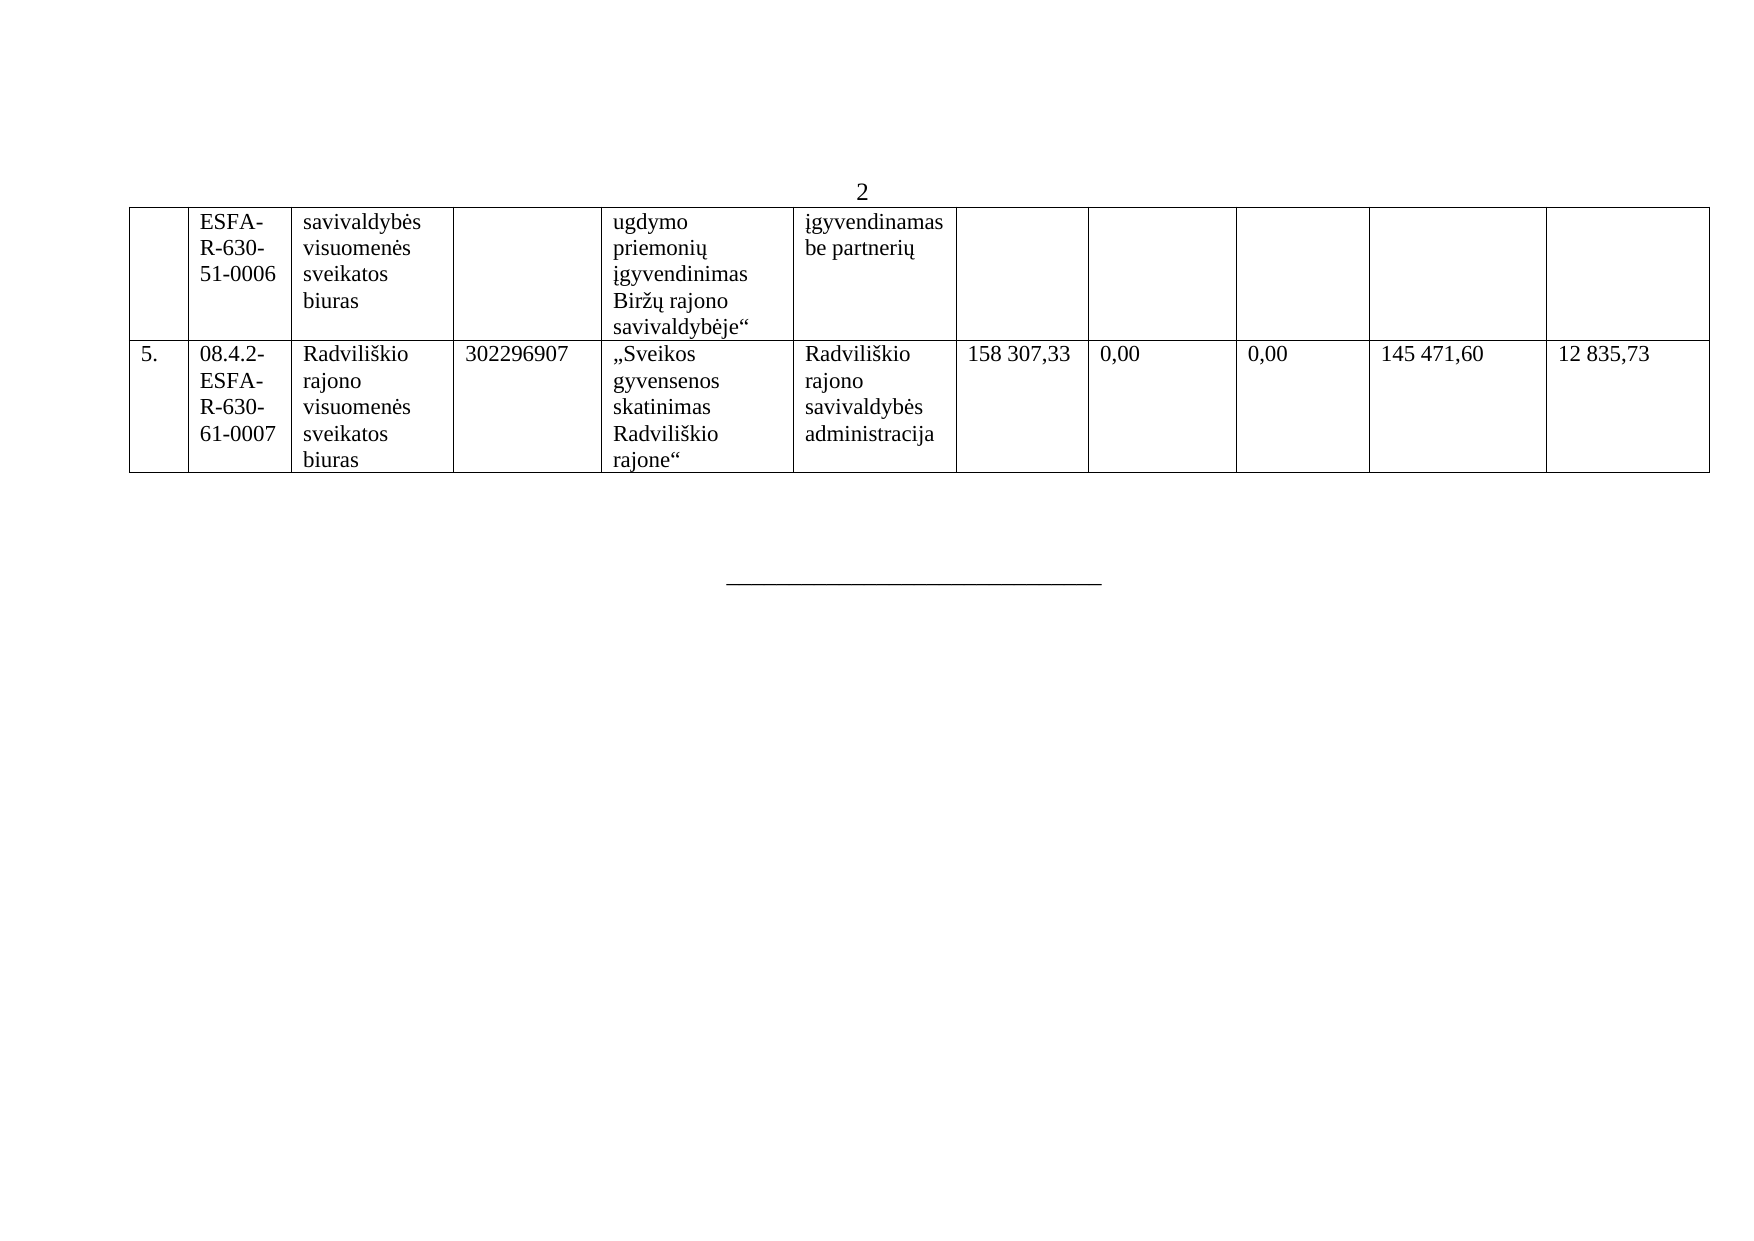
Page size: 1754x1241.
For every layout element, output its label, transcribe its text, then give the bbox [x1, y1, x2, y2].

table_cell 158 307,33 [957, 341, 1088, 472]
table_cell 0,00 [1237, 341, 1369, 472]
table_cell 5. [130, 341, 188, 472]
table_cell [1089, 208, 1236, 339]
text ______________________________ [118, 559, 1606, 588]
table_cell savivaldybės visuomenės sveikatos biuras [292, 208, 453, 339]
table_cell „Sveikos gyvensenos skatinimas Radviliškio rajone“ [602, 341, 793, 472]
table_cell Radviliškio rajono savivaldybės administracija [794, 341, 956, 472]
table_cell ugdymo priemonių įgyvendinimas Biržų rajono savivaldybėje“ [602, 208, 793, 339]
table_cell [1547, 208, 1709, 339]
table_cell 12 835,73 [1547, 341, 1709, 472]
table_cell [1370, 208, 1546, 339]
table_cell [957, 208, 1088, 339]
table_cell 0,00 [1089, 341, 1236, 472]
table_cell [1237, 208, 1369, 339]
table_cell 302296907 [454, 341, 601, 472]
table_cell 145 471,60 [1370, 341, 1546, 472]
table_cell įgyvendinamas be partnerių [794, 208, 956, 339]
table_cell Radviliškio rajono visuomenės sveikatos biuras [292, 341, 453, 472]
table_cell ESFA-R-630-51-0006 [189, 208, 291, 339]
table_cell [454, 208, 601, 339]
table_cell [130, 208, 188, 339]
table_cell 08.4.2-ESFA-R-630-61-0007 [189, 341, 291, 472]
